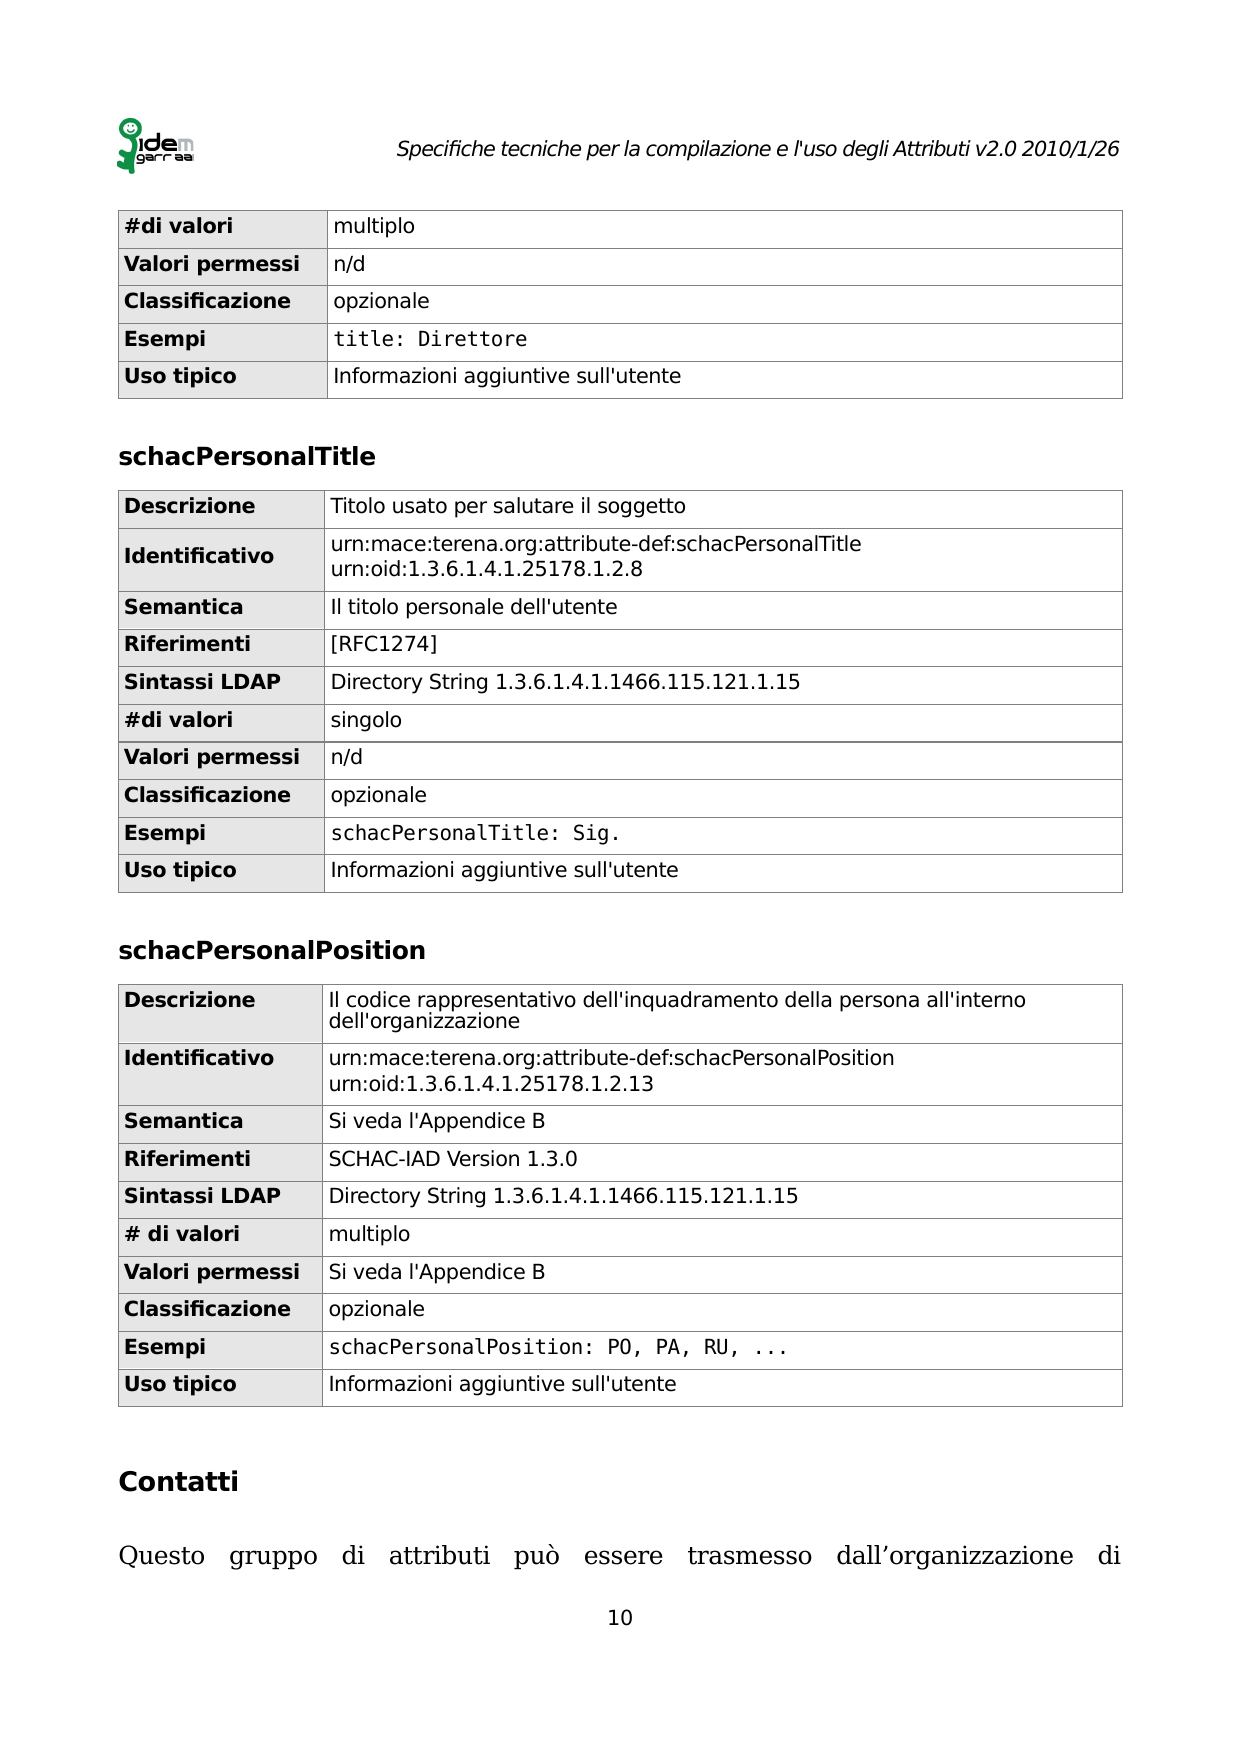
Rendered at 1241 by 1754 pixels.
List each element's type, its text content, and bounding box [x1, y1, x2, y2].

table_cell Si veda l'Appendice B [323, 1257, 1122, 1293]
table_cell singolo [325, 705, 1122, 741]
table_cell Semantica [119, 592, 324, 628]
table_header Titolo usato per salutare il soggetto [325, 491, 1122, 528]
table_header Descrizione [119, 491, 324, 528]
table_cell Valori permessi [119, 249, 327, 285]
table_cell Identificativo [119, 529, 324, 591]
table_cell Classificazione [119, 286, 327, 323]
table_cell #di valori [119, 211, 327, 248]
table_cell Si veda l'Appendice B [323, 1106, 1122, 1143]
table_header Descrizione [119, 985, 322, 1042]
table_cell Sintassi LDAP [119, 1182, 322, 1218]
table_cell n/d [328, 249, 1122, 285]
table_cell Semantica [119, 1106, 322, 1143]
table_cell urn:mace:terena.org:attribute-def:schacPersonalPosition urn:oid:1.3.6.1.4.1.25178.1.2.13 [323, 1044, 1122, 1105]
table_cell schacPersonalTitle: Sig. [325, 818, 1122, 854]
table_cell Uso tipico [119, 855, 324, 892]
table_cell Informazioni aggiuntive sull'utente [323, 1370, 1122, 1406]
table_cell Valori permessi [119, 1257, 322, 1293]
table_cell multiplo [323, 1219, 1122, 1256]
table_cell opzionale [325, 780, 1122, 817]
table_cell title: Direttore [328, 324, 1122, 361]
table_cell opzionale [323, 1294, 1122, 1331]
table_header Il codice rappresentativo dell'inquadramento della persona all'interno dell'organizzazione [323, 985, 1122, 1042]
table_cell [RFC1274] [325, 630, 1122, 666]
table_cell Directory String 1.3.6.1.4.1.1466.115.121.1.15 [325, 667, 1122, 704]
subtitle schacPersonalTitle [118, 442, 1122, 472]
table_cell Directory String 1.3.6.1.4.1.1466.115.121.1.15 [323, 1182, 1122, 1218]
table_cell urn:mace:terena.org:attribute-def:schacPersonalTitle urn:oid:1.3.6.1.4.1.25178.1.2.8 [325, 529, 1122, 591]
table_cell Informazioni aggiuntive sull'utente [328, 362, 1122, 398]
table_cell #di valori [119, 705, 324, 741]
table_cell Classificazione [119, 1294, 322, 1331]
table_cell Valori permessi [119, 743, 324, 779]
table_cell SCHAC-IAD Version 1.3.0 [323, 1144, 1122, 1181]
table_cell Identificativo [119, 1044, 322, 1105]
table_cell Classificazione [119, 780, 324, 817]
table_cell multiplo [328, 211, 1122, 248]
table_cell opzionale [328, 286, 1122, 323]
subtitle Contatti [118, 1466, 1122, 1498]
table_cell Sintassi LDAP [119, 667, 324, 704]
table_cell Il titolo personale dell'utente [325, 592, 1122, 628]
table_cell n/d [325, 743, 1122, 779]
table_cell Informazioni aggiuntive sull'utente [325, 855, 1122, 892]
table_cell Riferimenti [119, 1144, 322, 1181]
text Questo gruppo di attributi può essere trasmesso dall’organizzazione di [118, 1542, 1122, 1571]
table_cell Esempi [119, 324, 327, 361]
table_cell Uso tipico [119, 1370, 322, 1406]
table_cell Esempi [119, 818, 324, 854]
table_cell Riferimenti [119, 630, 324, 666]
picture [116, 118, 194, 174]
table_cell schacPersonalPosition: PO, PA, RU, ... [323, 1332, 1122, 1368]
table_cell # di valori [119, 1219, 322, 1256]
table_cell Esempi [119, 1332, 322, 1368]
table_cell Uso tipico [119, 362, 327, 398]
subtitle schacPersonalPosition [118, 936, 1122, 965]
